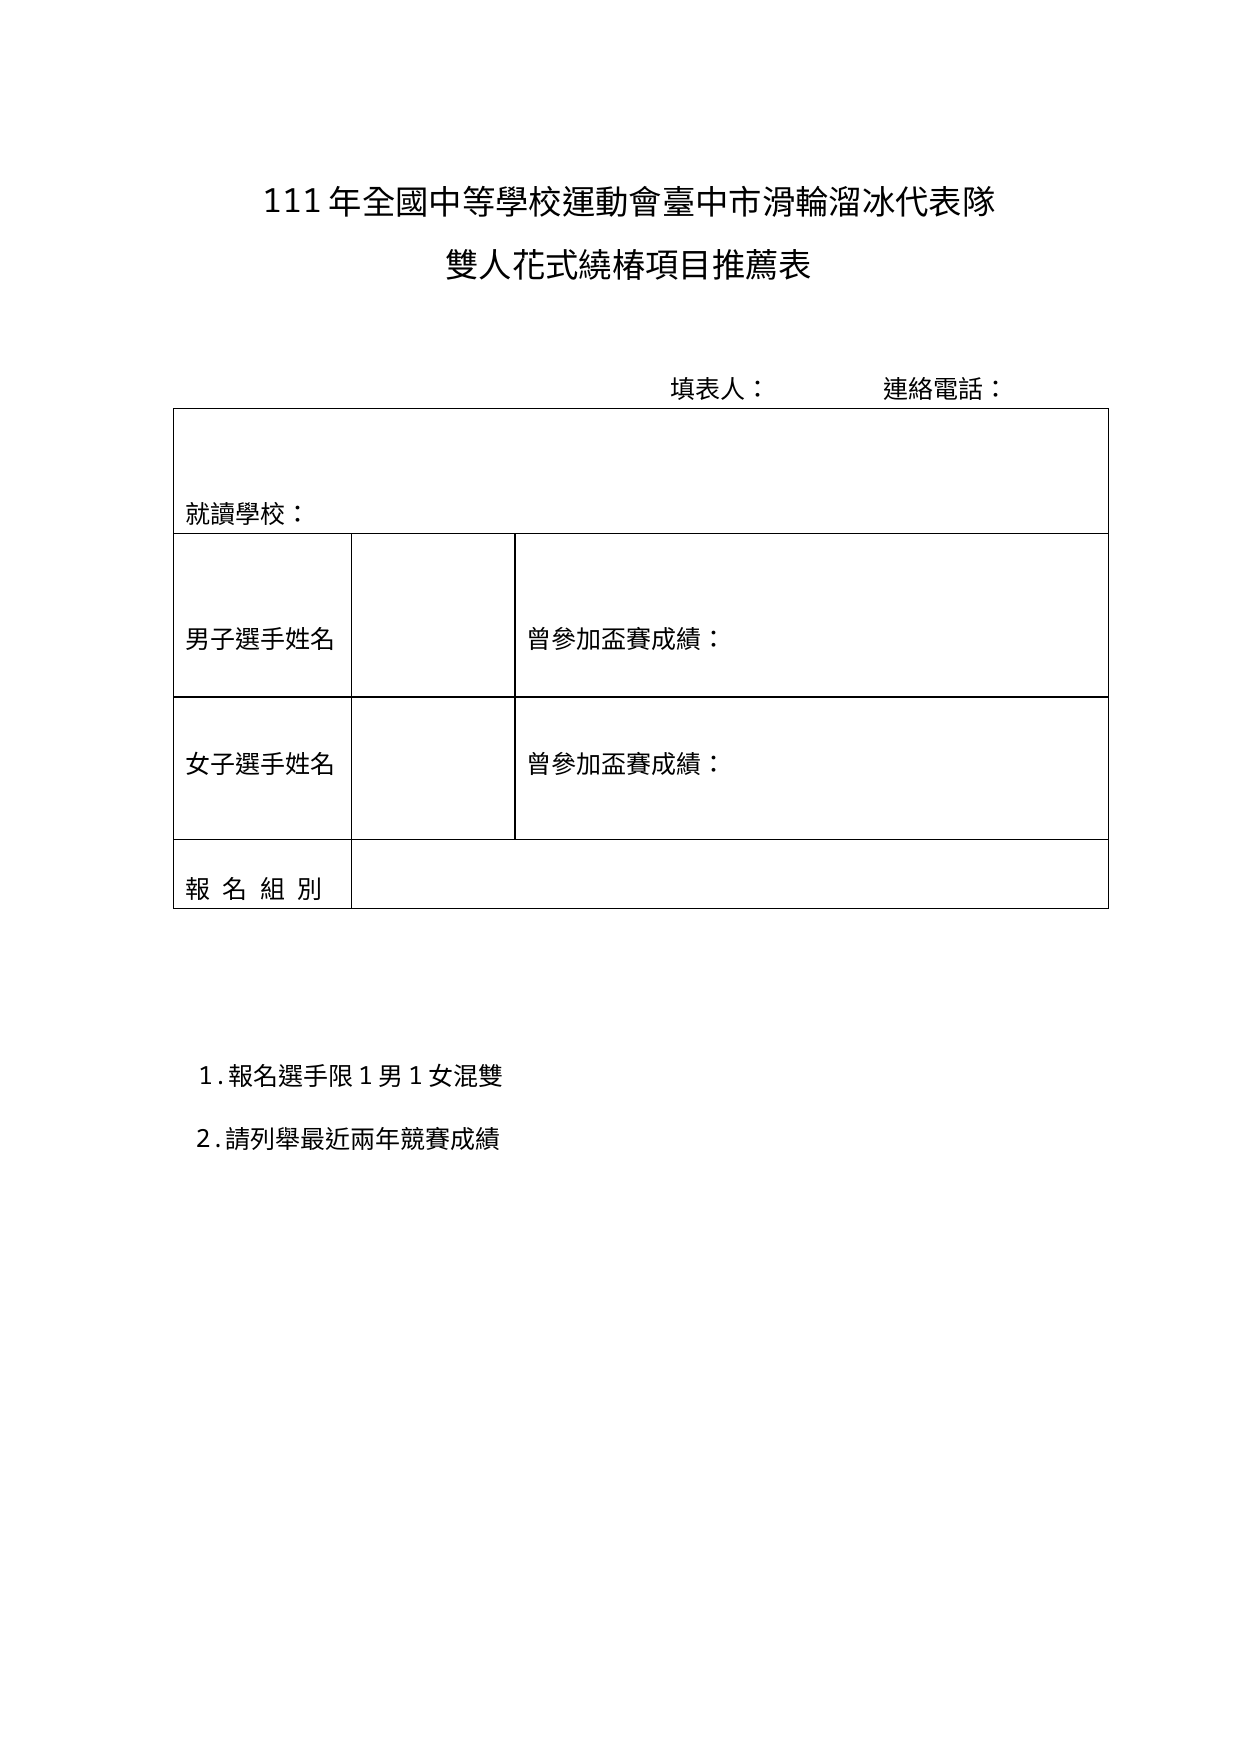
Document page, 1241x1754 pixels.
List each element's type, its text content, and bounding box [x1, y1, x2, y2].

table_cell 女子選手姓名 [174, 698, 351, 838]
table_cell 曾參加盃賽成績： [516, 534, 1108, 696]
text 111年全國中等學校運動會臺中市滑輪溜冰代表隊 [133, 158, 1107, 221]
table_cell [352, 840, 1108, 908]
text 1.報名選手限1男1女混雙 [133, 1033, 1107, 1096]
text 填表人： 連絡電話： [133, 346, 1107, 408]
table_header 就讀學校： [174, 409, 1108, 533]
table_cell [352, 698, 514, 838]
table_cell 報 名 組 別 [174, 840, 351, 908]
table_cell [352, 534, 514, 696]
table_cell 曾參加盃賽成績： [516, 698, 1108, 838]
table_cell 男子選手姓名 [174, 534, 351, 696]
text 雙人花式繞椿項目推薦表 [133, 221, 1107, 283]
text 2.請列舉最近兩年競賽成績 [133, 1096, 1107, 1158]
